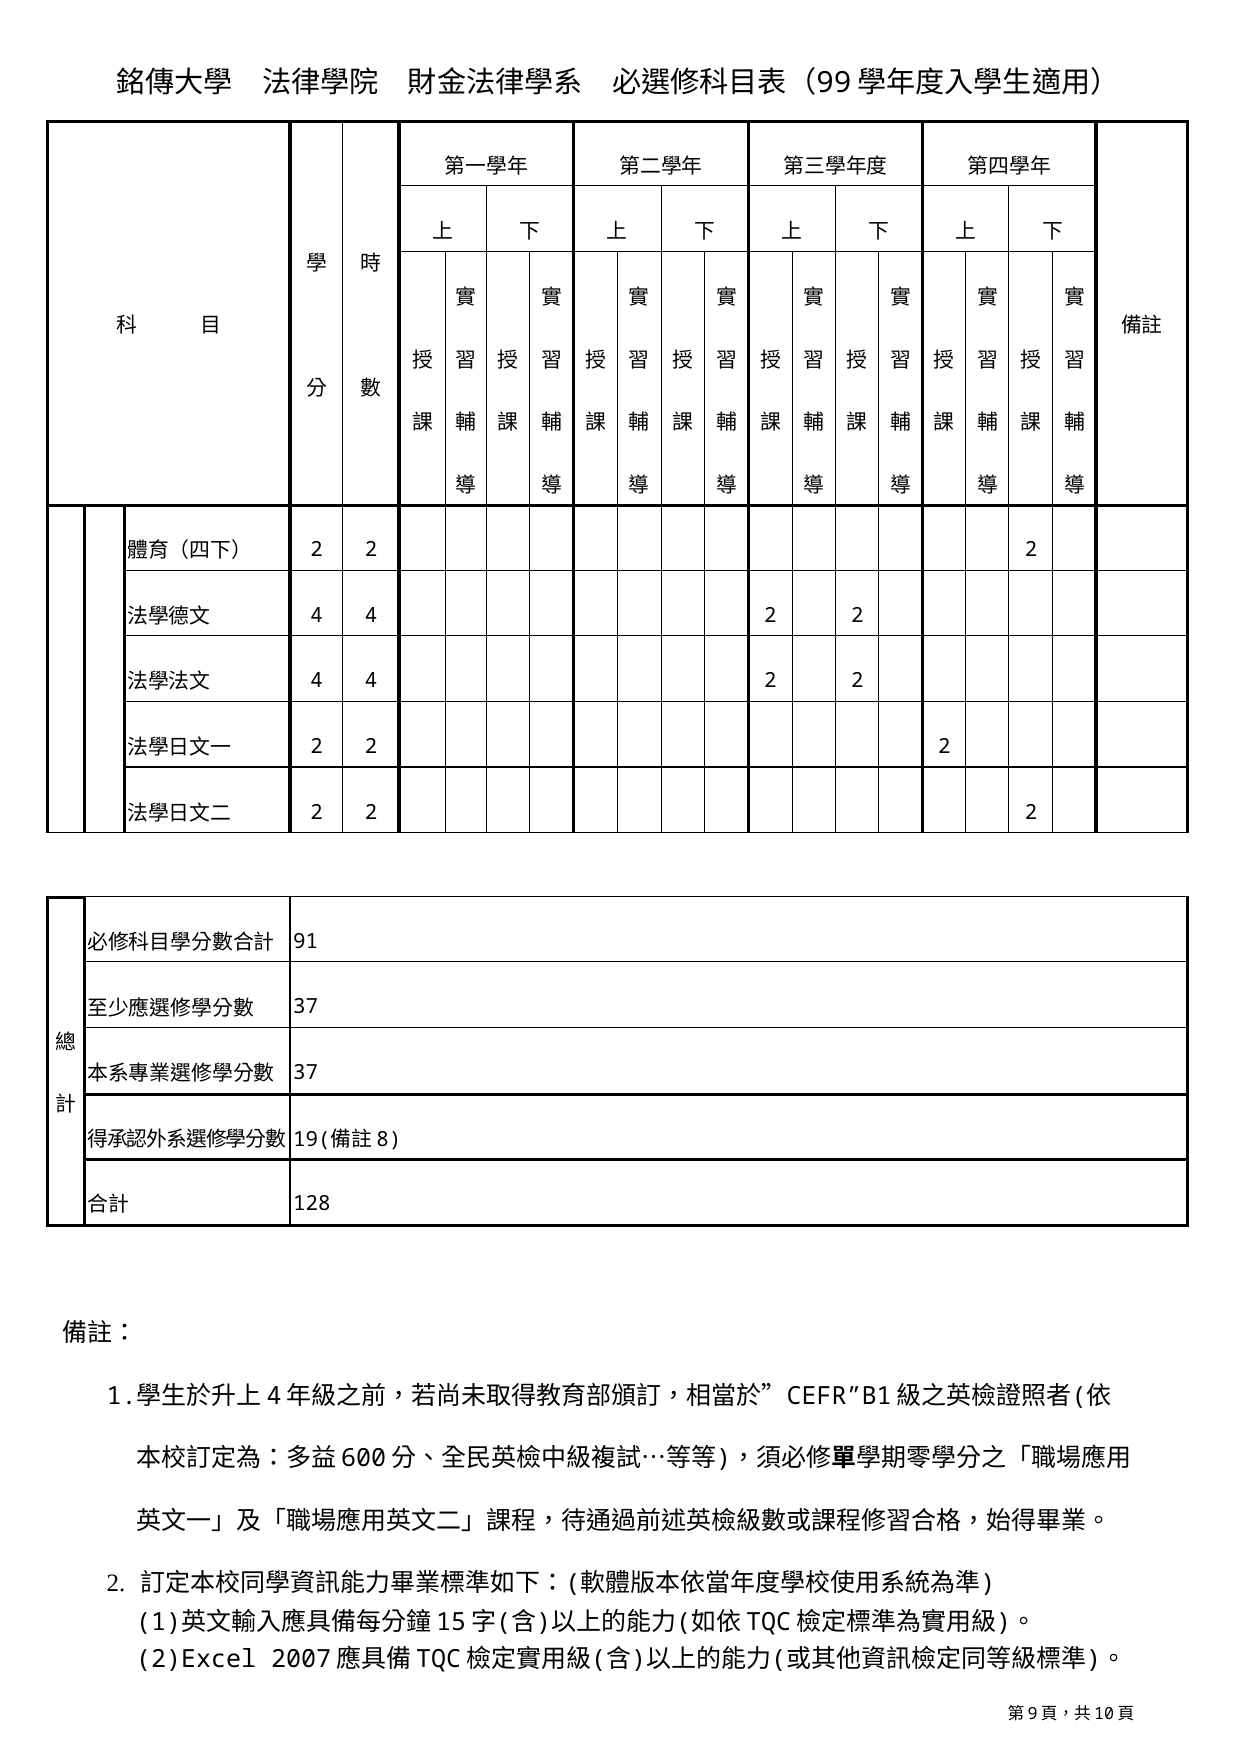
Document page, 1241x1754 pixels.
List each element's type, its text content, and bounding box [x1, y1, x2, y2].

table_cell 37 [291, 1028, 1186, 1092]
table_cell 4 [343, 636, 397, 701]
table_cell [401, 636, 445, 701]
text 備註： [62, 1289, 1134, 1352]
table_cell [530, 702, 572, 766]
table_cell [662, 507, 704, 569]
table_cell 2 [343, 507, 397, 569]
table_cell [836, 507, 878, 569]
table_cell 實習輔導 [446, 252, 486, 504]
table_cell 2 [750, 571, 792, 635]
table_cell [662, 571, 704, 635]
table_cell [49, 507, 83, 832]
table_cell 法學法文 [126, 636, 288, 701]
table_header 第一學年 [401, 123, 572, 185]
table_cell [879, 636, 921, 701]
table_cell [836, 768, 878, 832]
table_cell [487, 636, 529, 701]
table_cell [575, 636, 617, 701]
table_cell [966, 702, 1008, 766]
table_cell 本系專業選修學分數 [86, 1028, 289, 1092]
table_cell [1098, 507, 1186, 569]
table_cell 下 [1009, 186, 1094, 251]
table_cell [487, 571, 529, 635]
table_cell [575, 768, 617, 832]
table_cell [1053, 571, 1094, 635]
table_cell 2 [836, 636, 878, 701]
table_cell [1098, 702, 1186, 766]
table_cell [487, 768, 529, 832]
table_header 時 數 [343, 123, 397, 504]
table_cell [662, 702, 704, 766]
table_cell [401, 507, 445, 569]
table_cell [705, 571, 747, 635]
table_cell [530, 768, 572, 832]
table_cell [618, 636, 661, 701]
table_cell 至少應選修學分數 [86, 962, 289, 1027]
table_cell 授課 [924, 252, 965, 504]
table_cell [879, 571, 921, 635]
table_cell [966, 636, 1008, 701]
table_cell [705, 768, 747, 832]
table_cell 實習輔導 [618, 252, 661, 504]
table_header 科 目 [49, 123, 288, 504]
table_cell 128 [291, 1161, 1186, 1224]
table_cell [750, 702, 792, 766]
table_cell [575, 571, 617, 635]
table_cell 4 [292, 571, 342, 635]
table_header 備註 [1098, 123, 1186, 504]
table_cell 授課 [662, 252, 704, 504]
table_cell 上 [401, 186, 486, 251]
table_cell 2 [343, 768, 397, 832]
table_cell [401, 571, 445, 635]
table_cell 下 [487, 186, 572, 251]
table_cell [793, 768, 835, 832]
table_cell [966, 768, 1008, 832]
table_cell 2 [836, 571, 878, 635]
table_cell 2 [750, 636, 792, 701]
table_cell [662, 768, 704, 832]
table_cell 上 [750, 186, 835, 251]
table_cell [530, 636, 572, 701]
table_cell [618, 571, 661, 635]
text (2)Excel 2007應具備TQC檢定實用級(含)以上的能力(或其他資訊檢定同等級標準)。 [136, 1638, 1134, 1674]
table_cell [446, 702, 486, 766]
table_cell 授課 [1009, 252, 1052, 504]
table_cell [879, 507, 921, 569]
table_cell [662, 636, 704, 701]
table_cell [575, 702, 617, 766]
table_cell [966, 507, 1008, 569]
table_cell 實習輔導 [1053, 252, 1094, 504]
text 1.學生於升上4年級之前，若尚未取得教育部頒訂，相當於”CEFR”B1級之英檢證照者(依本校訂定為：多益600分、全民英檢中級複試…等等)，須必修單學期零學分之「職場應用英文一」及「職場應用英文二」課程，待通過前述英檢級數或課程修習合格，始得畢業。 [106, 1352, 1134, 1539]
table_cell [1098, 768, 1186, 832]
table_cell [1009, 571, 1052, 635]
table_cell [86, 507, 123, 832]
table_cell [924, 507, 965, 569]
table_cell [750, 507, 792, 569]
table_cell [446, 507, 486, 569]
table_cell 2 [924, 702, 965, 766]
table_cell 實習 輔導 [879, 252, 921, 504]
table_cell [793, 571, 835, 635]
table_cell 授課 [487, 252, 529, 504]
table_cell [1053, 768, 1094, 832]
table_cell [1098, 636, 1186, 701]
table_cell [1098, 571, 1186, 635]
table_cell [401, 768, 445, 832]
table_cell 下 [662, 186, 747, 251]
table_cell 4 [292, 636, 342, 701]
table_cell 下 [836, 186, 921, 251]
table_cell [1009, 636, 1052, 701]
table_cell 2 [1009, 768, 1052, 832]
table_cell [446, 571, 486, 635]
table_cell [487, 507, 529, 569]
table_cell [530, 507, 572, 569]
table_cell [793, 702, 835, 766]
table_cell [618, 768, 661, 832]
table_header 第三學年度 [750, 123, 921, 185]
table_cell 合計 [86, 1161, 289, 1224]
table_cell [446, 636, 486, 701]
table_header 學 分 [292, 123, 342, 504]
table_cell 法學日文一 [126, 702, 288, 766]
table_cell 得承認外系選修學分數 [86, 1096, 289, 1158]
table_cell [705, 636, 747, 701]
table_cell [966, 571, 1008, 635]
text 2. 訂定本校同學資訊能力畢業標準如下：(軟體版本依當年度學校使用系統為準) [106, 1539, 1134, 1602]
table_cell [924, 768, 965, 832]
table_cell [1053, 702, 1094, 766]
table_cell [924, 571, 965, 635]
table_cell [793, 636, 835, 701]
table_header 必修科目學分數合計 [86, 897, 289, 961]
table_cell 2 [292, 768, 342, 832]
table_cell 授課 [401, 252, 445, 504]
table_header 91 [291, 897, 1186, 961]
table_cell 體育（四下） [126, 507, 288, 569]
table_cell [446, 768, 486, 832]
table_cell [575, 507, 617, 569]
table_cell [750, 768, 792, 832]
table_cell 法學德文 [126, 571, 288, 635]
table_cell 19(備註8) [291, 1096, 1186, 1158]
table_cell [618, 507, 661, 569]
table_cell 實習 輔導 [793, 252, 835, 504]
table_cell 法學日文二 [126, 768, 288, 832]
table_header 第二學年 [575, 123, 747, 185]
table_cell [705, 702, 747, 766]
table_cell 2 [292, 507, 342, 569]
table_cell [879, 702, 921, 766]
table_cell [705, 507, 747, 569]
table_cell 上 [924, 186, 1008, 251]
table_cell 授課 [750, 252, 792, 504]
table_header 第四學年 [924, 123, 1094, 185]
table_cell [1009, 702, 1052, 766]
table_cell [487, 702, 529, 766]
table_cell 37 [291, 962, 1186, 1027]
table_cell [1053, 636, 1094, 701]
table_header 總 計 [49, 899, 83, 1224]
text (1)英文輸入應具備每分鐘15字(含)以上的能力(如依TQC檢定標準為實用級)。 [136, 1602, 1134, 1638]
table_cell [1053, 507, 1094, 569]
table_cell [924, 636, 965, 701]
table_cell 2 [1009, 507, 1052, 569]
table_cell [793, 507, 835, 569]
table_cell 授課 [836, 252, 878, 504]
table_cell [879, 768, 921, 832]
table_cell 實習 輔導 [530, 252, 572, 504]
table_cell [530, 571, 572, 635]
table_cell 上 [575, 186, 661, 251]
table_cell 實習輔導 [966, 252, 1008, 504]
table_cell [836, 702, 878, 766]
table_cell 實習 輔導 [705, 252, 747, 504]
table_cell [618, 702, 661, 766]
table_cell 授課 [575, 252, 617, 504]
table_cell [401, 702, 445, 766]
table_cell 2 [343, 702, 397, 766]
table_cell 2 [292, 702, 342, 766]
table_cell 4 [343, 571, 397, 635]
